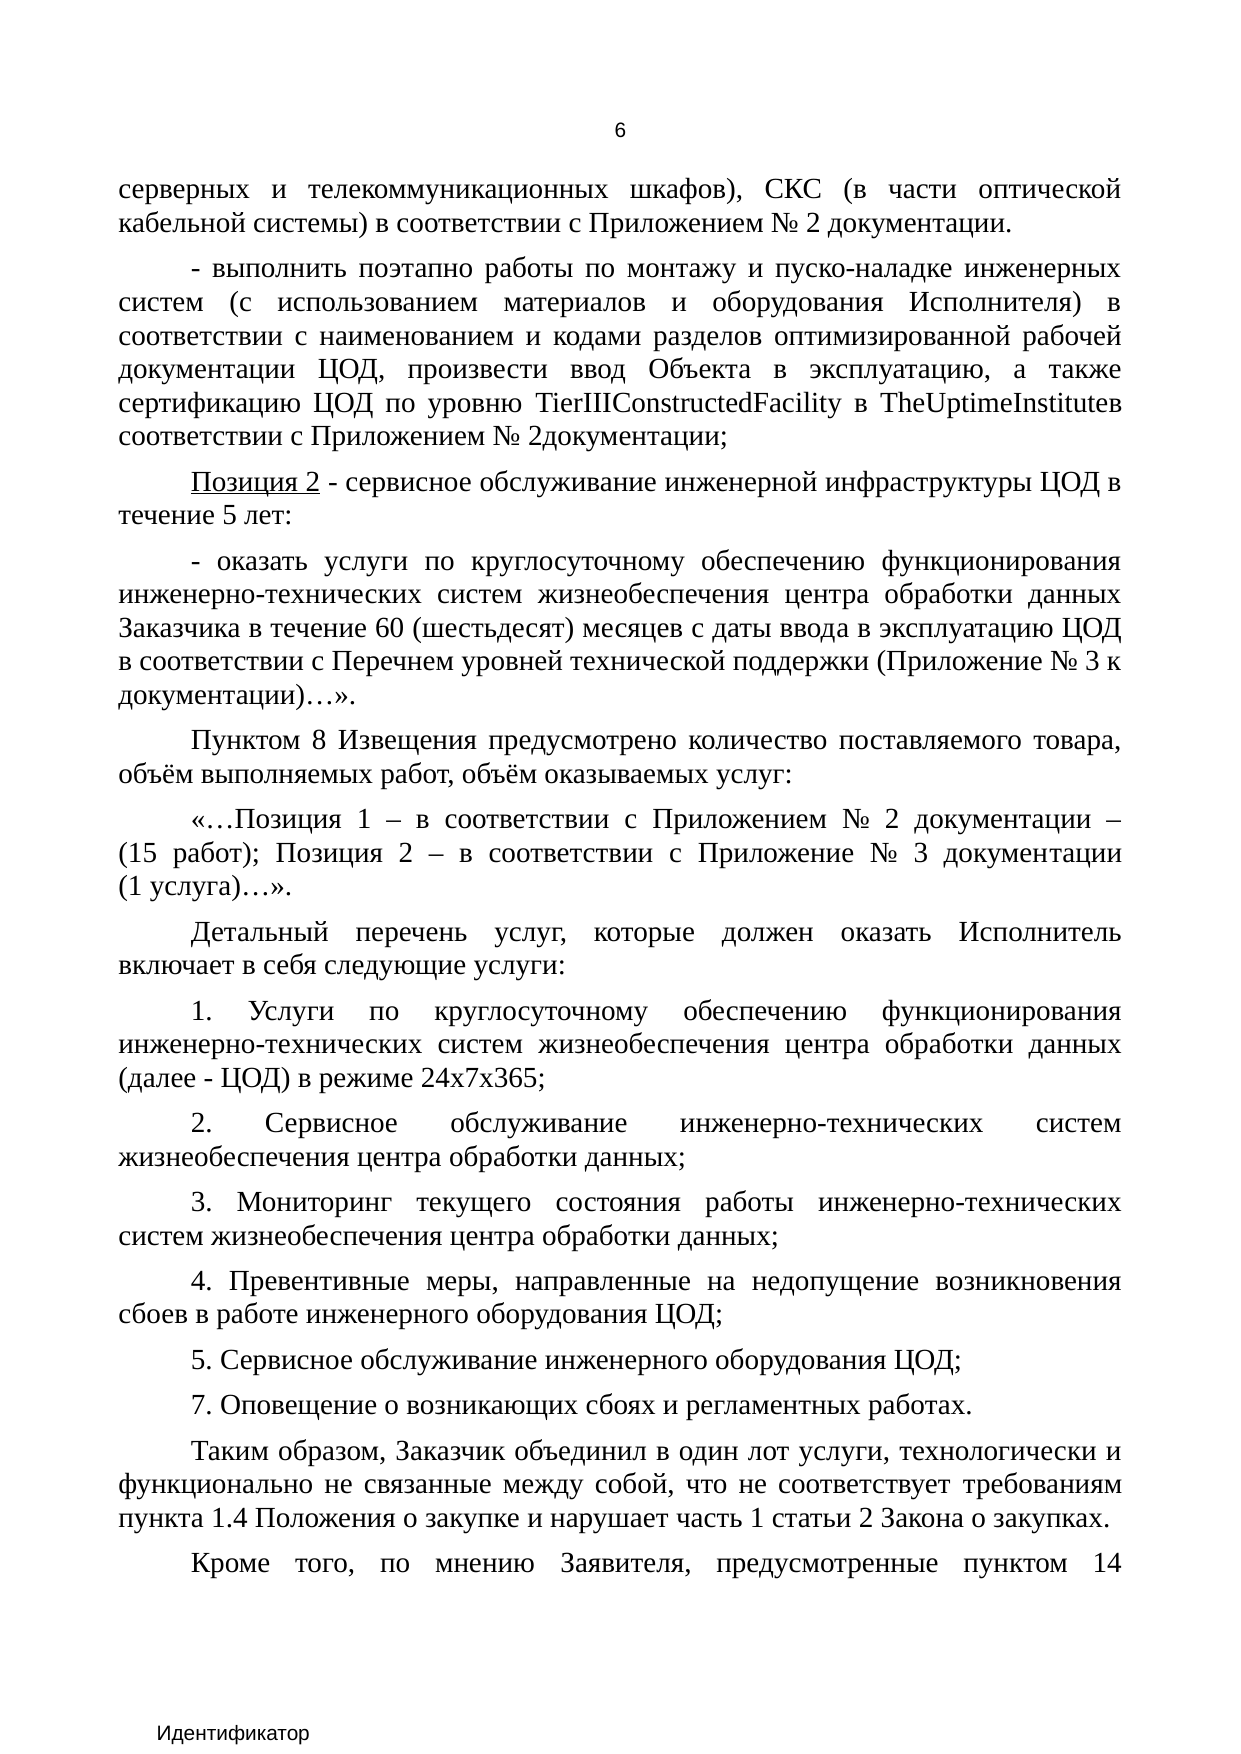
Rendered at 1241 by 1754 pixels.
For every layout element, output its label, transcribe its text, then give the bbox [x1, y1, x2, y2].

text серверных и телекоммуникационных шкафов), СКС (в части оптической кабельной системы) в соответствии с Приложением № 2 документации. [118, 172, 1122, 239]
text Кроме того, по мнению Заявителя, предусмотренные пунктом 14 [118, 1545, 1122, 1579]
text Детальный перечень услуг, которые должен оказать Исполнитель включает в себя следующие услуги: [118, 914, 1122, 981]
text 4. Превентивные меры, направленные на недопущение возникновения сбоев в работе инженерного оборудования ЦОД; [118, 1263, 1122, 1330]
text «…Позиция 1 – в соответствии с Приложением № 2 документации – (15 работ); Позиция 2 – в соответствии с Приложение № 3 документации (1 услуга)…». [118, 801, 1122, 902]
text 5. Сервисное обслуживание инженерного оборудования ЦОД; [118, 1342, 1122, 1376]
text 3. Мониторинг текущего состояния работы инженерно-технических систем жизнеобеспечения центра обработки данных; [118, 1184, 1122, 1251]
text 7. Оповещение о возникающих сбоях и регламентных работах. [118, 1387, 1122, 1421]
text Таким образом, Заказчик объединил в один лот услуги, технологически и функционально не связанные между собой, что не соответствует требованиям пункта 1.4 Положения о закупке и нарушает часть 1 статьи 2 Закона о закупках. [118, 1433, 1122, 1533]
text Пунктом 8 Извещения предусмотрено количество поставляемого товара, объём выполняемых работ, объём оказываемых услуг: [118, 722, 1122, 789]
text 2. Сервисное обслуживание инженерно-технических систем жизнеобеспечения центра обработки данных; [118, 1105, 1122, 1172]
text - выполнить поэтапно работы по монтажу и пуско-наладке инженерных систем (с использованием материалов и оборудования Исполнителя) в соответствии с наименованием и кодами разделов оптимизированной рабочей документации ЦОД, произвести ввод Объекта в эксплуатацию, а также сертификацию ЦОД по уровню TierIIIConstructedFacility в TheUptimeInstituteв соответствии с Приложением № 2документации; [118, 251, 1122, 452]
text Позиция 2 - сервисное обслуживание инженерной инфраструктуры ЦОД в течение 5 лет: [118, 464, 1122, 531]
text - оказать услуги по круглосуточному обеспечению функционирования инженерно-технических систем жизнеобеспечения центра обработки данных Заказчика в течение 60 (шестьдесят) месяцев с даты ввода в эксплуатацию ЦОД в соответствии с Перечнем уровней технической поддержки (Приложение № 3 к документации)…». [118, 543, 1122, 710]
text 1. Услуги по круглосуточному обеспечению функционирования инженерно-технических систем жизнеобеспечения центра обработки данных (далее - ЦОД) в режиме 24х7х365; [118, 993, 1122, 1093]
